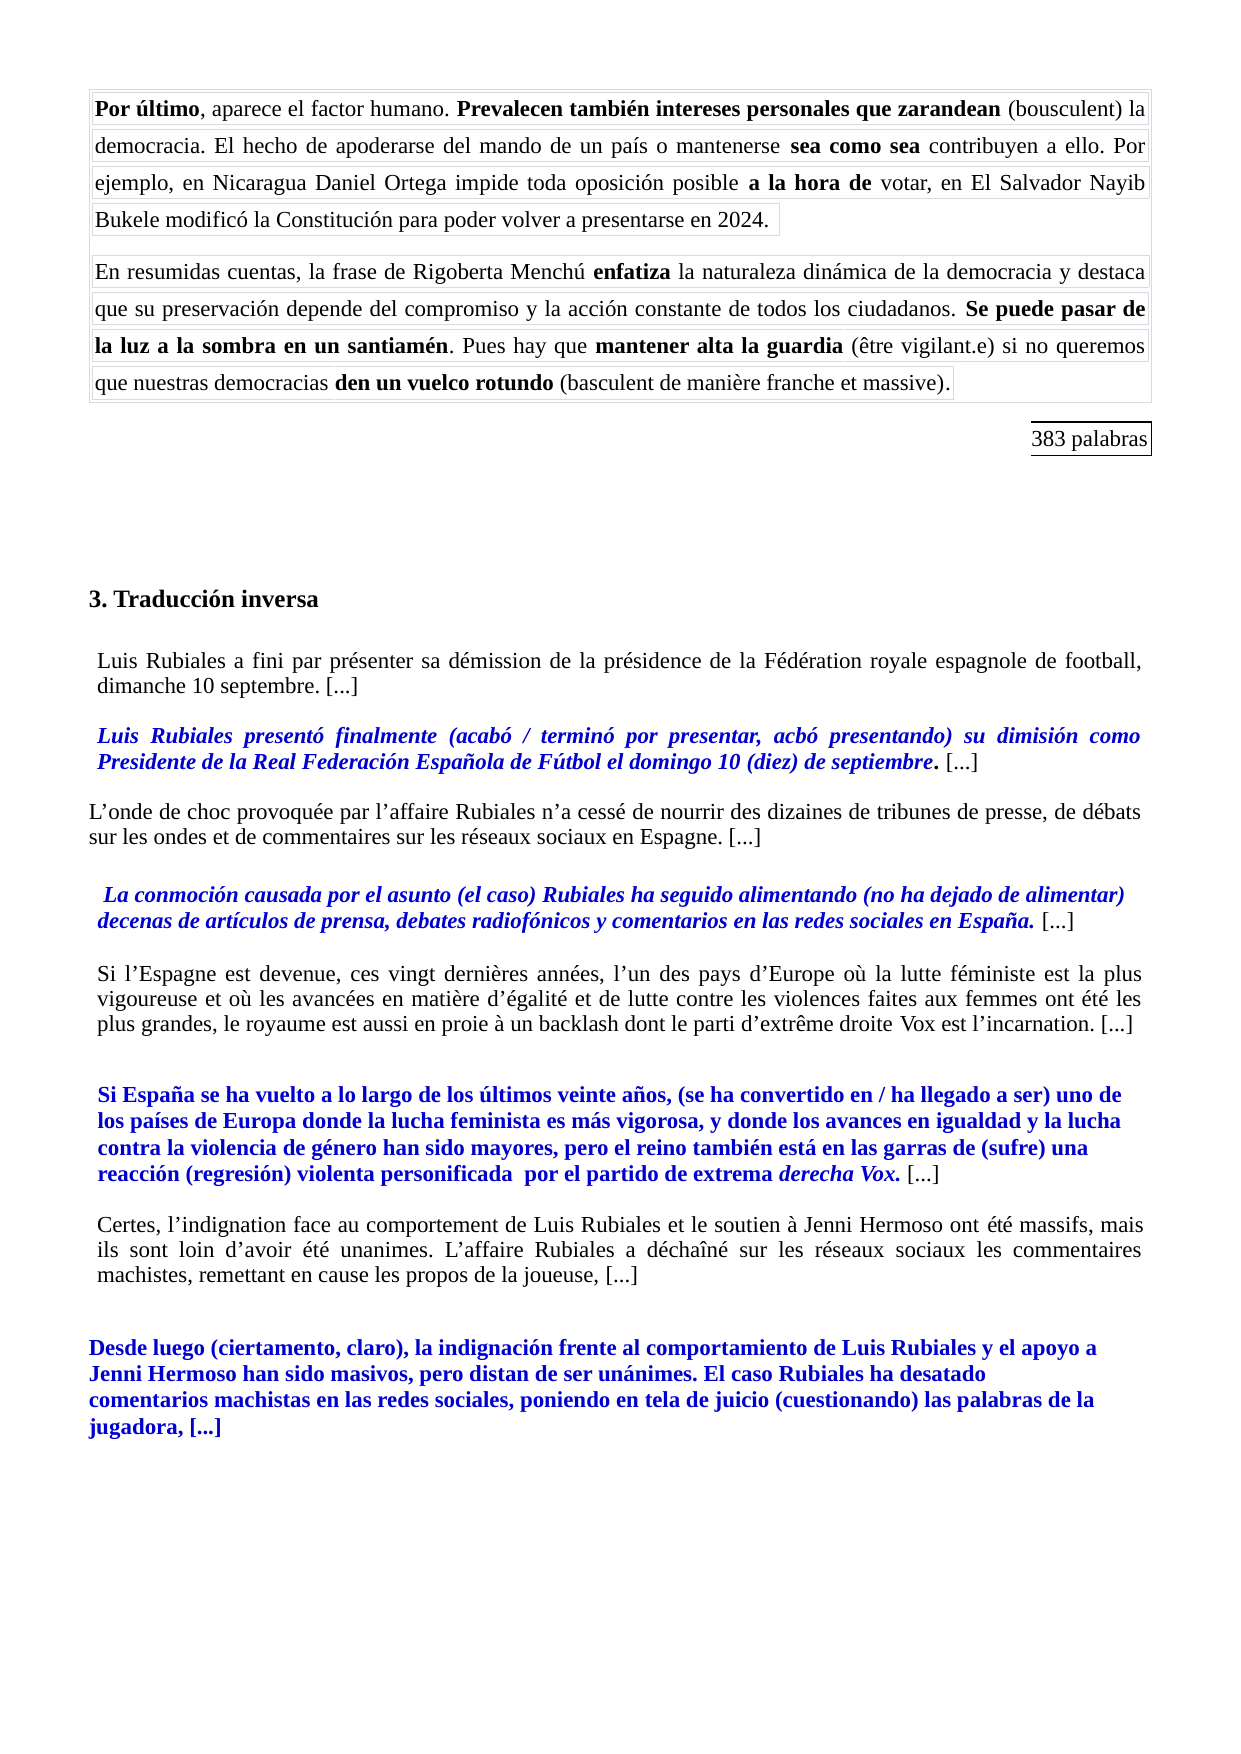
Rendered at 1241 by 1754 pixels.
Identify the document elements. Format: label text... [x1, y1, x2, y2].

text 3. Traducción inversa [88, 584, 1110, 613]
text L’onde de choc provoquée par l’affaire Rubiales n’a cessé de nourrir des dizaines de tribunes de presse, de débats sur les ondes et de commentaires sur les réseaux sociaux en Espagne. [...] [88, 799, 1144, 849]
text Luis Rubiales presentó finalmente (acabó / terminó por presentar, acbó presentando) su dimisión como Presidente de la Real Federación Española de Fútbol el domingo 10 (diez) de septiembre. [...] [97, 724, 1144, 774]
text Si l’Espagne est devenue, ces vingt dernières années, l’un des pays d’Europe où la lutte féministe est la plus vigoureuse et où les avancées en matière d’égalité et de lutte contre les violences faites aux femmes ont été les plus grandes, le royaume est aussi en proie à un backlash dont le parti d’extrême droite Vox est l’incarnation. [...] [97, 961, 1144, 1036]
text La conmoción causada por el asunto (el caso) Rubiales ha seguido alimentando (no ha dejado de alimentar) decenas de artículos de prensa, debates radiofónicos y comentarios en las redes sociales en España. [...] [97, 881, 1152, 934]
text Desde luego (ciertamento, claro), la indignación frente al comportamiento de Luis Rubiales y el apoyo a Jenni Hermoso han sido masivos, pero distan de ser unánimes. El caso Rubiales ha desatado comentarios machistas en las redes sociales, poniendo en tela de juicio (cuestionando) las palabras de la jugadora, [...] [88, 1334, 1110, 1439]
text 383 palabras [88, 421, 1151, 456]
text Certes, l’indignation face au comportement de Luis Rubiales et le soutien à Jenni Hermoso ont été massifs, mais ils sont loin d’avoir été unanimes. L’affaire Rubiales a déchaîné sur les réseaux sociaux les commentaires machistes, remettant en cause les propos de la joueuse, [...] [97, 1213, 1144, 1288]
text Por último, aparece el factor humano. Prevalecen también intereses personales que zarandean (bousculent) la democracia. El hecho de apoderarse del mando de un país o mantenerse sea como sea contribuyen a ello. Por ejemplo, en Nicaragua Daniel Ortega impide toda oposición posible a la hora de votar, en El Salvador Nayib Bukele modificó la Constitución para poder volver a presentarse en 2024. [90, 90, 1151, 236]
text En resumidas cuentas, la frase de Rigoberta Menchú enfatiza la naturaleza dinámica de la democracia y destaca que su preservación depende del compromiso y la acción constante de todos los ciudadanos. Se puede pasar de la luz a la sombra en un santiamén. Pues hay que mantener alta la guardia (être vigilant.e) si no queremos que nuestras democracias den un vuelco rotundo (basculent de manière franche et massive). [90, 252, 1151, 402]
text Luis Rubiales a fini par présenter sa démission de la présidence de la Fédération royale espagnole de football, dimanche 10 septembre. [...] [97, 649, 1144, 699]
text Si España se ha vuelto a lo largo de los últimos veinte años, (se ha convertido en / ha llegado a ser) uno de los países de Europa donde la lucha feminista es más vigorosa, y donde los avances en igualdad y la lucha contra la violencia de género han sido mayores, pero el reino también está en las garras de (sufre) una reacción (regresión) violenta personificada por el partido de extrema derecha Vox. [...] [97, 1081, 1152, 1186]
